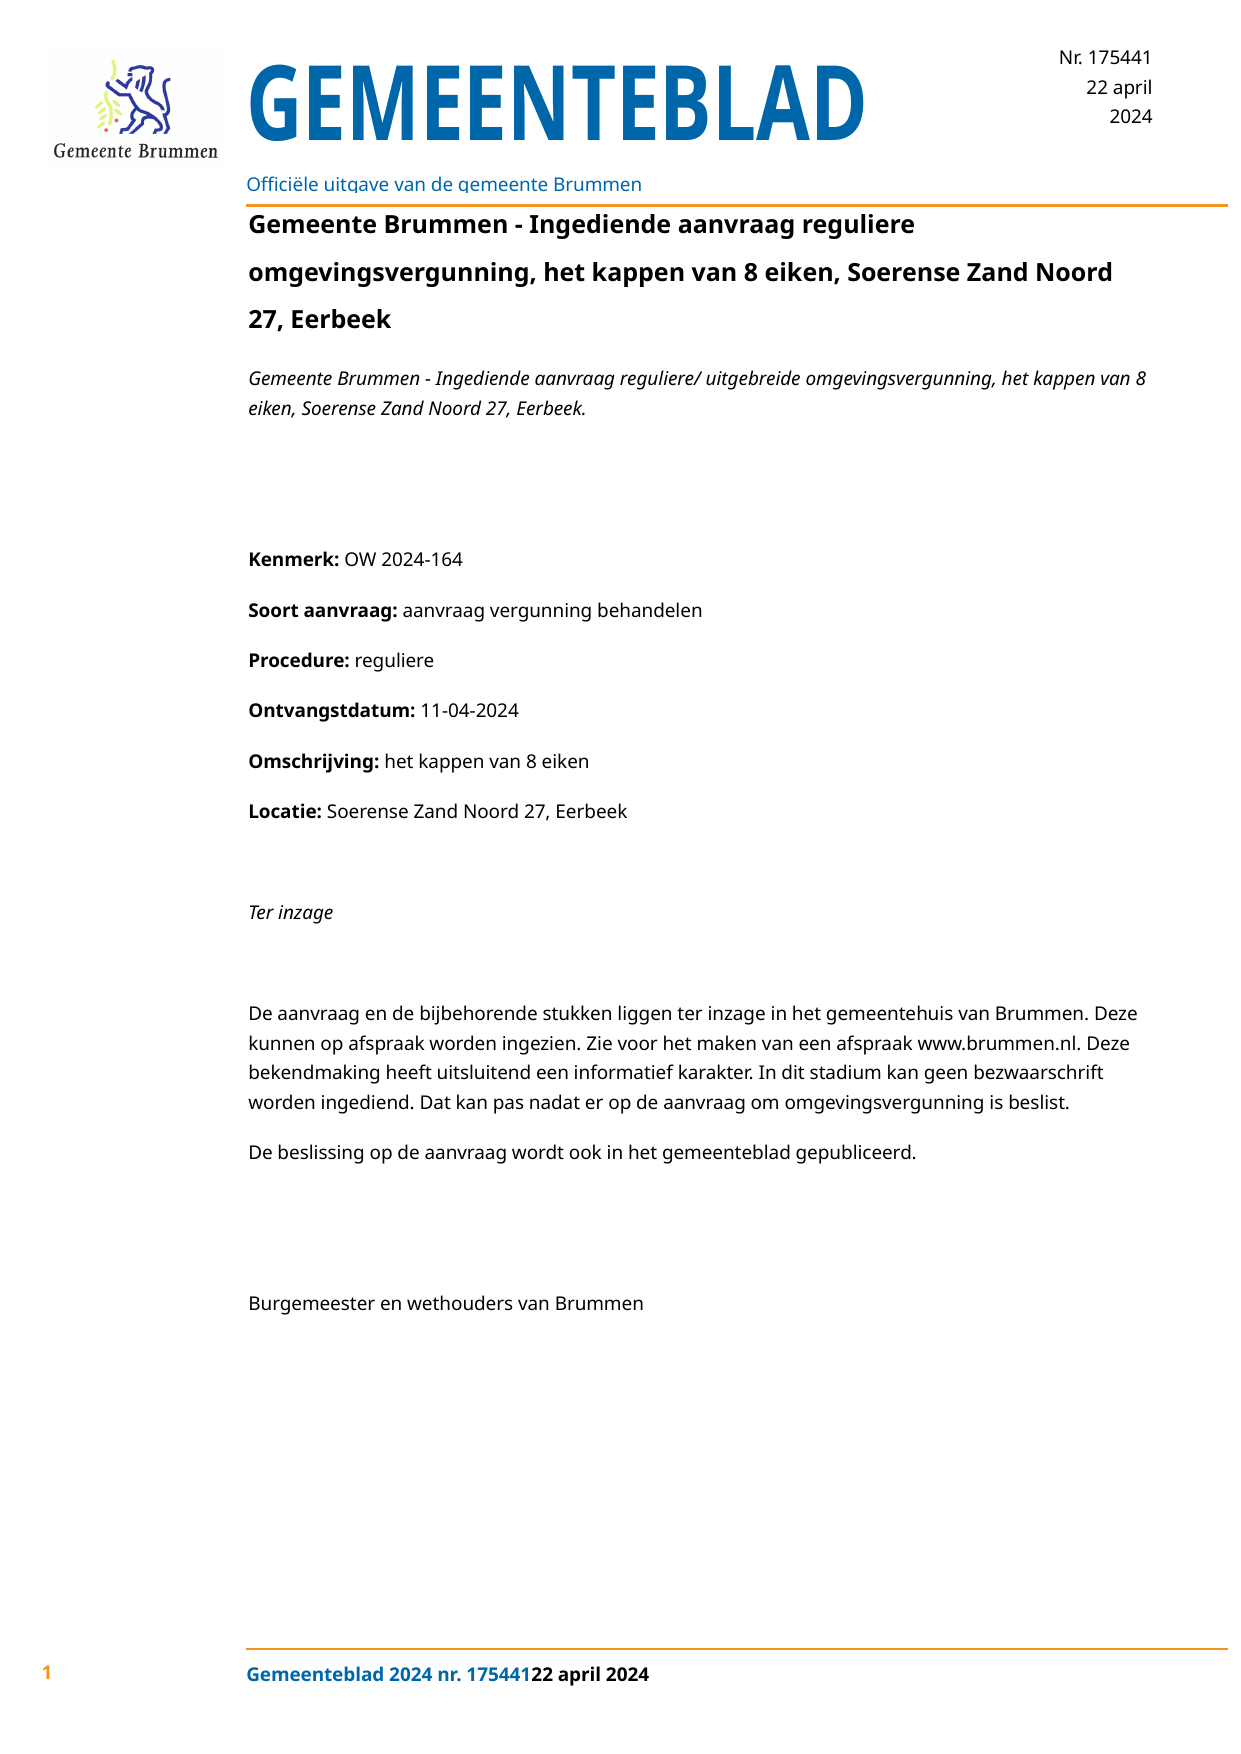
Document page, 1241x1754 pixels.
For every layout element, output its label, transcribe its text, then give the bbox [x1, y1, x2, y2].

text De aanvraag en de bijbehorende stukken liggen ter inzage in het gemeentehuis van Brummen. Deze kunnen op afspraak worden ingezien. Zie voor het maken van een afspraak www.brummen.nl. Deze bekendmaking heeft uitsluitend een informatief karakter. In dit stadium kan geen bezwaarschrift worden ingediend. Dat kan pas nadat er op de aanvraag om omgevingsvergunning is beslist. [248, 1000, 1152, 1114]
text Soort aanvraag: aanvraag vergunning behandelen [248, 597, 1152, 622]
picture [41, 47, 231, 172]
text Locatie: Soerense Zand Noord 27, Eerbeek [248, 798, 1152, 824]
text De beslissing op de aanvraag wordt ook in het gemeenteblad gepubliceerd. [248, 1139, 1152, 1165]
text Omschrijving: het kappen van 8 eiken [248, 748, 1152, 774]
text Burgemeester en wethouders van Brummen [248, 1291, 1152, 1316]
text Gemeente Brummen - Ingediende aanvraag reguliere omgevingsvergunning, het kappen van 8 eiken, Soerense Zand Noord 27, Eerbeek [248, 207, 1152, 336]
text Kenmerk: OW 2024-164 [248, 546, 1152, 572]
text Procedure: reguliere [248, 647, 1152, 673]
text Ter inzage [248, 899, 1152, 925]
text Ontvangstdatum: 11-04-2024 [248, 698, 1152, 723]
text Gemeente Brummen - Ingediende aanvraag reguliere/ uitgebreide omgevingsvergunning, het kappen van 8 eiken, Soerense Zand Noord 27, Eerbeek. [248, 366, 1152, 421]
